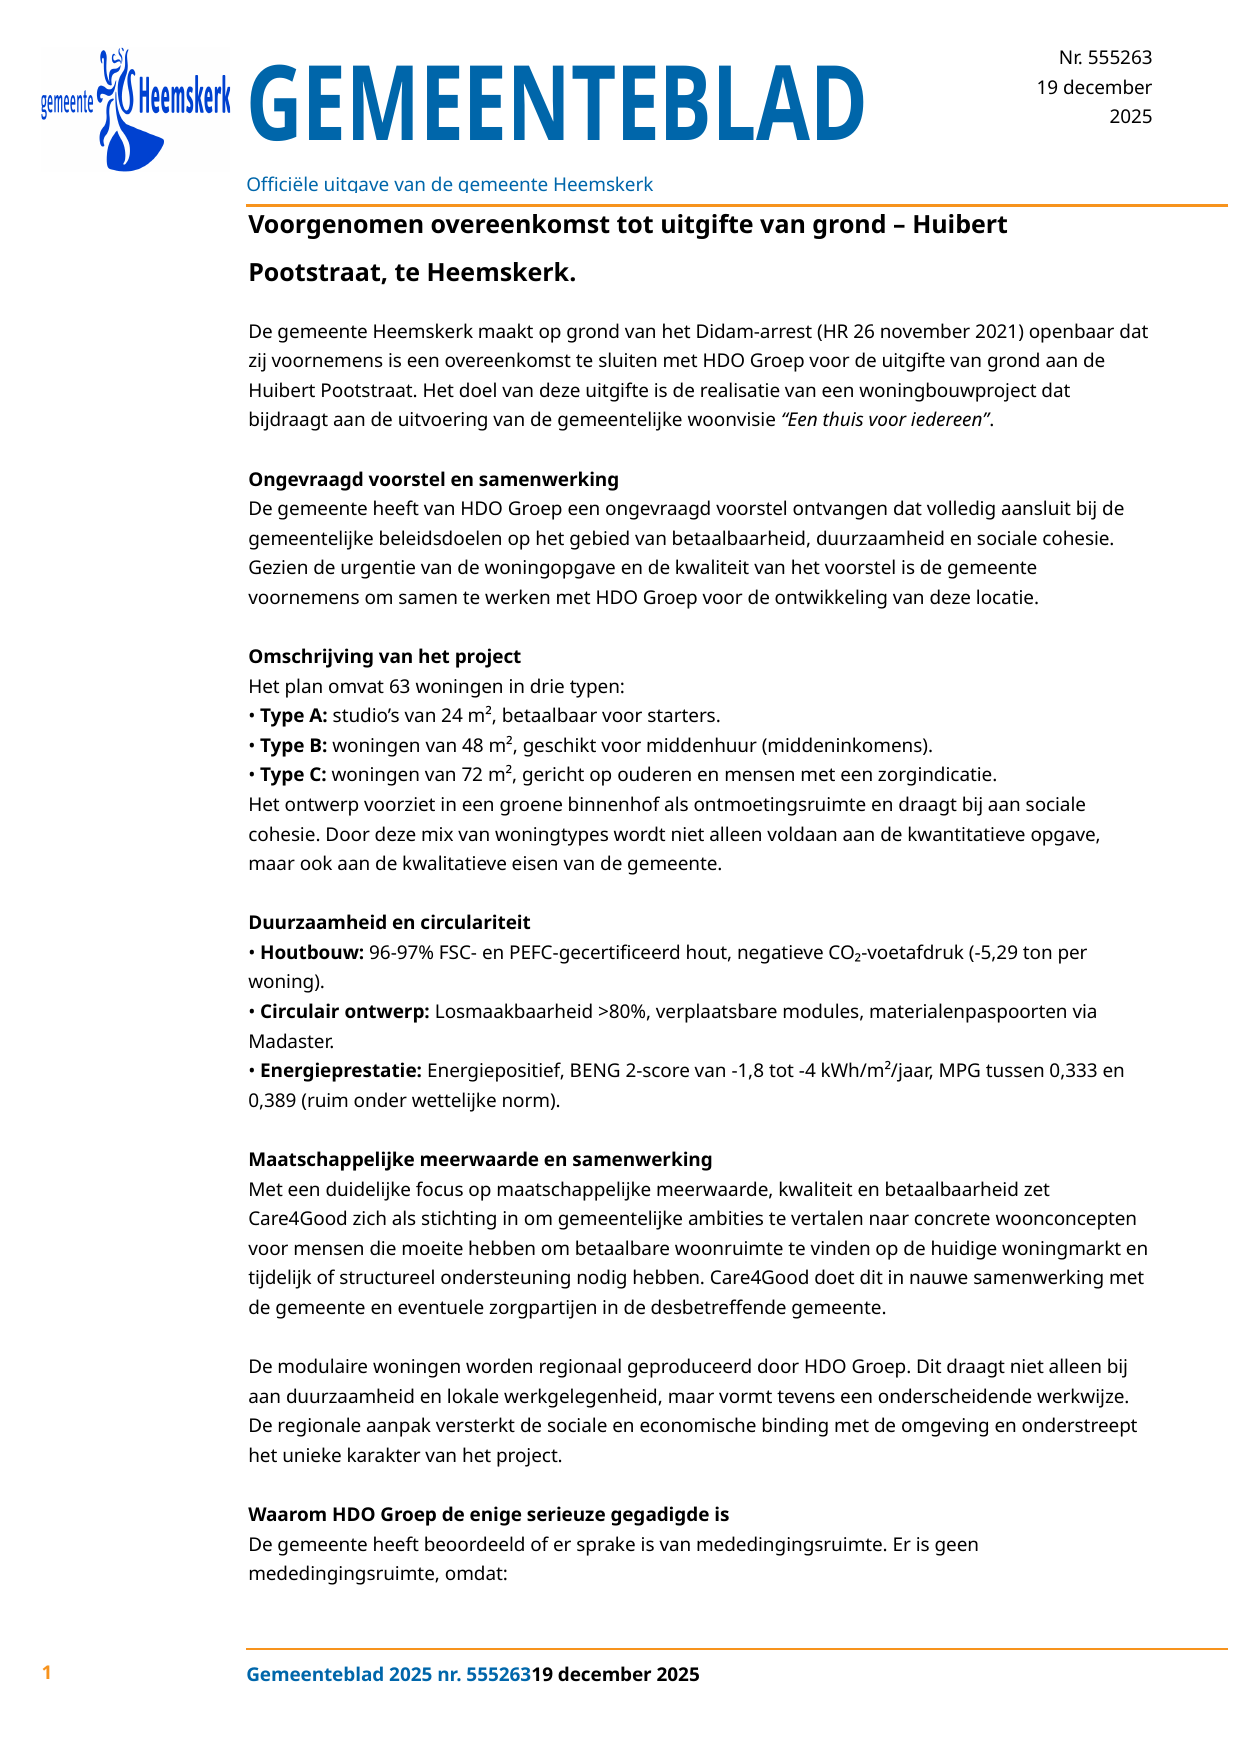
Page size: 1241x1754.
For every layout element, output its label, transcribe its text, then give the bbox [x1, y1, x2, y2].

text • Type C: woningen van 72 m², gericht op ouderen en mensen met een zorgindicatie. [248, 762, 1152, 787]
text Ongevraagd voorstel en samenwerking [248, 466, 1152, 492]
text De gemeente Heemskerk maakt op grond van het Didam-arrest (HR 26 november 2021) openbaar dat zij voornemens is een overeenkomst te sluiten met HDO Groep voor de uitgifte van grond aan de Huibert Pootstraat. Het doel van deze uitgifte is de realisatie van een woningbouwproject dat bijdraagt aan de uitvoering van de gemeentelijke woonvisie “Een thuis voor iedereen”. [248, 318, 1152, 432]
picture [41, 47, 231, 172]
text • Circulair ontwerp: Losmaakbaarheid >80%, verplaatsbare modules, materialenpaspoorten via Madaster. [248, 998, 1152, 1054]
text • Type B: woningen van 48 m², geschikt voor middenhuur (middeninkomens). [248, 732, 1152, 758]
text Waarom HDO Groep de enige serieuze gegadigde is [248, 1501, 1152, 1527]
text Met een duidelijke focus op maatschappelijke meerwaarde, kwaliteit en betaalbaarheid zet Care4Good zich als stichting in om gemeentelijke ambities te vertalen naar concrete woonconcepten voor mensen die moeite hebben om betaalbare woonruimte te vinden op de huidige woningmarkt en tijdelijk of structureel ondersteuning nodig hebben. Care4Good doet dit in nauwe samenwerking met de gemeente en eventuele zorgpartijen in de desbetreffende gemeente. [248, 1176, 1152, 1320]
text De gemeente heeft van HDO Groep een ongevraagd voorstel ontvangen dat volledig aansluit bij de gemeentelijke beleidsdoelen op het gebied van betaalbaarheid, duurzaamheid en sociale cohesie. Gezien de urgentie van de woningopgave en de kwaliteit van het voorstel is de gemeente voornemens om samen te werken met HDO Groep voor de ontwikkeling van deze locatie. [248, 495, 1152, 610]
text Duurzaamheid en circulariteit [248, 909, 1152, 935]
text Het plan omvat 63 woningen in drie typen: [248, 673, 1152, 699]
text Omschrijving van het project [248, 643, 1152, 669]
text • Houtbouw: 96-97% FSC- en PEFC-gecertificeerd hout, negatieve CO₂-voetafdruk (-5,29 ton per woning). [248, 939, 1152, 994]
text Voorgenomen overeenkomst tot uitgifte van grond – Huibert Pootstraat, te Heemskerk. [248, 207, 1152, 288]
text Het ontwerp voorziet in een groene binnenhof als ontmoetingsruimte en draagt bij aan sociale cohesie. Door deze mix van woningtypes wordt niet alleen voldaan aan de kwantitatieve opgave, maar ook aan de kwalitatieve eisen van de gemeente. [248, 791, 1152, 876]
text Maatschappelijke meerwaarde en samenwerking [248, 1146, 1152, 1172]
text De modulaire woningen worden regionaal geproduceerd door HDO Groep. Dit draagt niet alleen bij aan duurzaamheid en lokale werkgelegenheid, maar vormt tevens een onderscheidende werkwijze. De regionale aanpak versterkt de sociale en economische binding met de omgeving en onderstreept het unieke karakter van het project. [248, 1353, 1152, 1468]
text • Type A: studio’s van 24 m², betaalbaar voor starters. [248, 702, 1152, 728]
text De gemeente heeft beoordeeld of er sprake is van mededingingsruimte. Er is geen mededingingsruimte, omdat: [248, 1531, 1152, 1586]
text • Energieprestatie: Energiepositief, BENG 2-score van -1,8 tot -4 kWh/m²/jaar, MPG tussen 0,333 en 0,389 (ruim onder wettelijke norm). [248, 1057, 1152, 1113]
